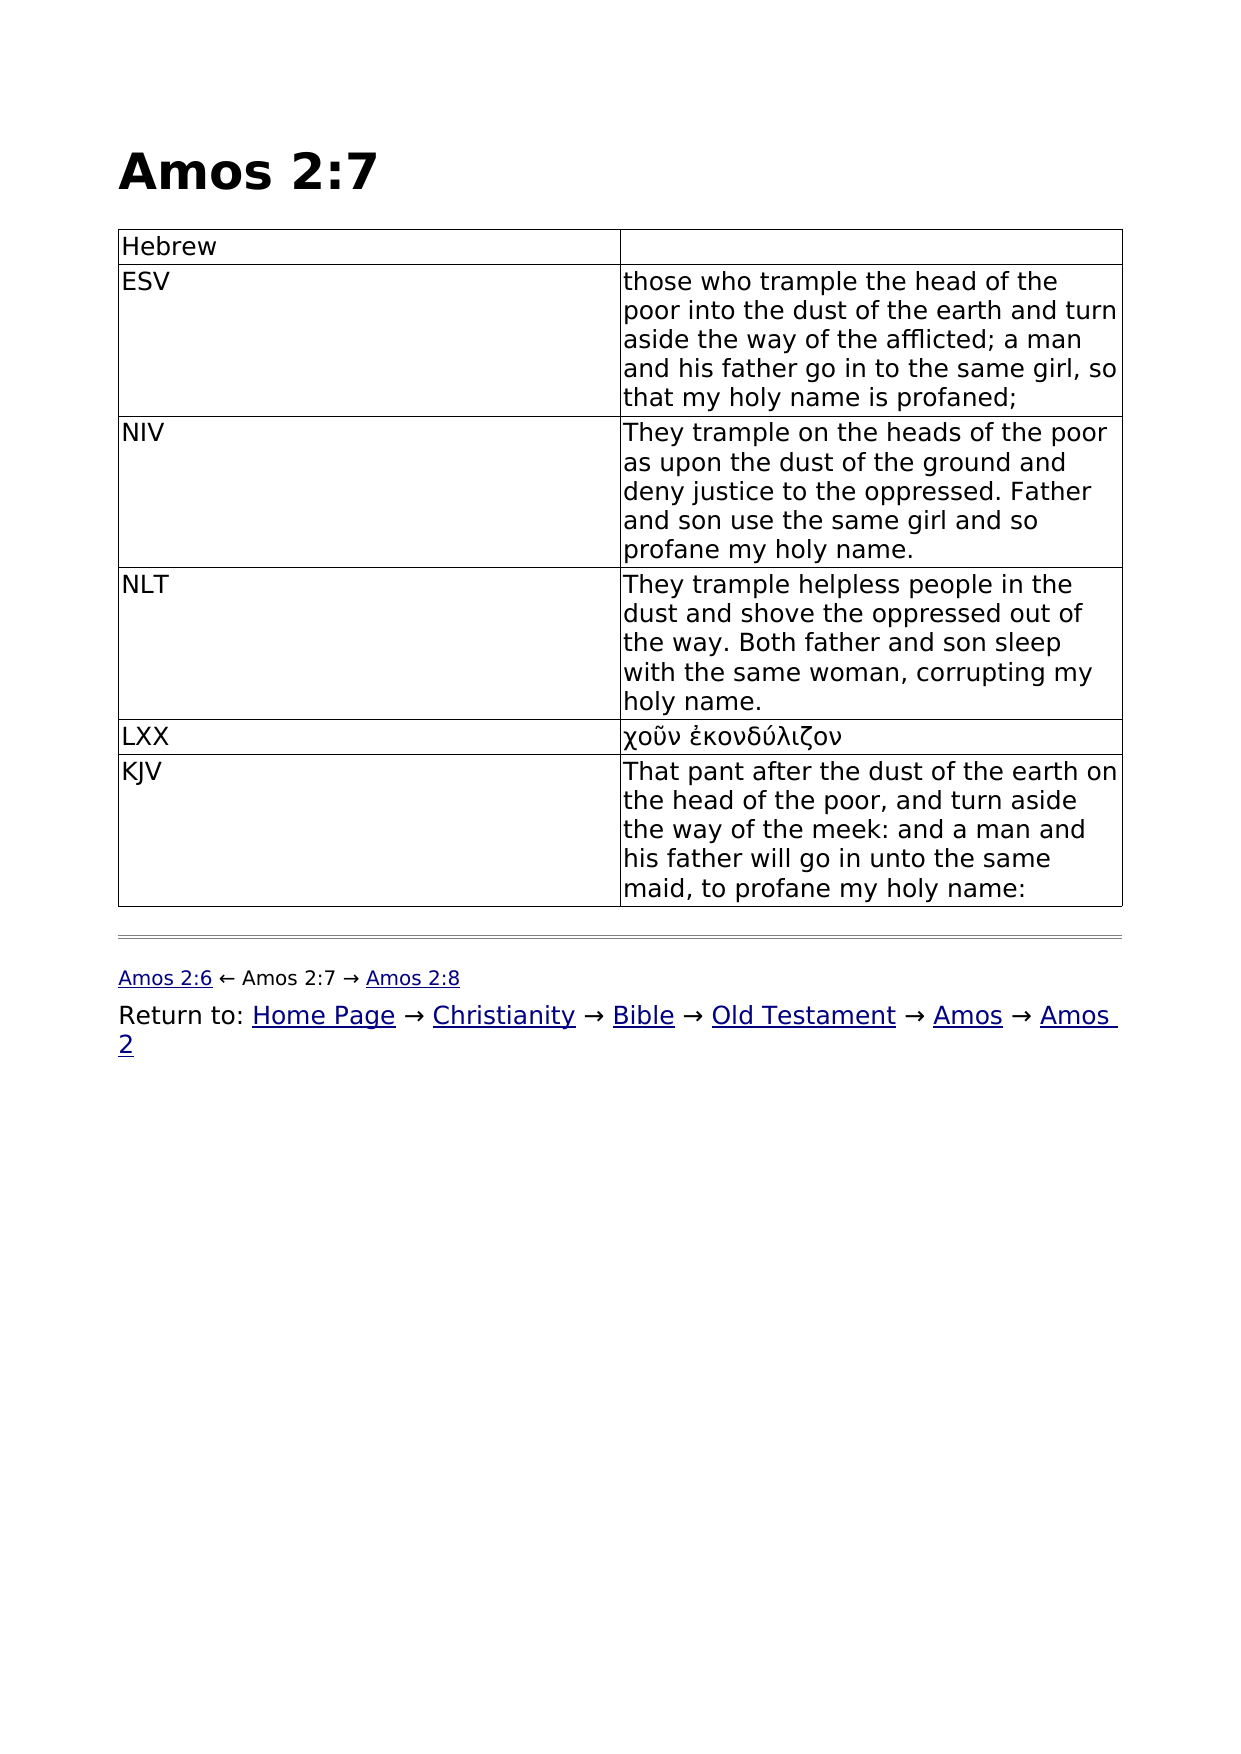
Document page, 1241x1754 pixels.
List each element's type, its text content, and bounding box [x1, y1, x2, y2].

table_cell those who trample the head of the poor into the dust of the earth and turn aside the way of the afflicted; a man and his father go in to the same girl, so that my holy name is profaned; [621, 265, 1122, 416]
text Return to: Home Page → Christianity → Bible → Old Testament → Amos → Amos 2 [118, 1001, 1122, 1059]
table_cell ESV [119, 265, 620, 416]
table_cell LXX [119, 720, 620, 754]
table_cell KJV [119, 755, 620, 906]
table_cell χοῦν ἐκονδύλιζον [621, 720, 1122, 754]
text Amos 2:6 ← Amos 2:7 → Amos 2:8 [118, 967, 1122, 1001]
subtitle Amos 2:7 [118, 143, 1122, 201]
table_header Hebrew [119, 230, 620, 264]
table_cell That pant after the dust of the earth on the head of the poor, and turn aside the way of the meek: and a man and his father will go in unto the same maid, to profane my holy name: [621, 755, 1122, 906]
table_cell NLT [119, 568, 620, 719]
table_cell NIV [119, 417, 620, 567]
table_header [621, 230, 1122, 264]
table_cell They trample on the heads of the poor as upon the dust of the ground and deny justice to the oppressed. Father and son use the same girl and so profane my holy name. [621, 417, 1122, 567]
table_cell They trample helpless people in the dust and shove the oppressed out of the way. Both father and son sleep with the same woman, corrupting my holy name. [621, 568, 1122, 719]
